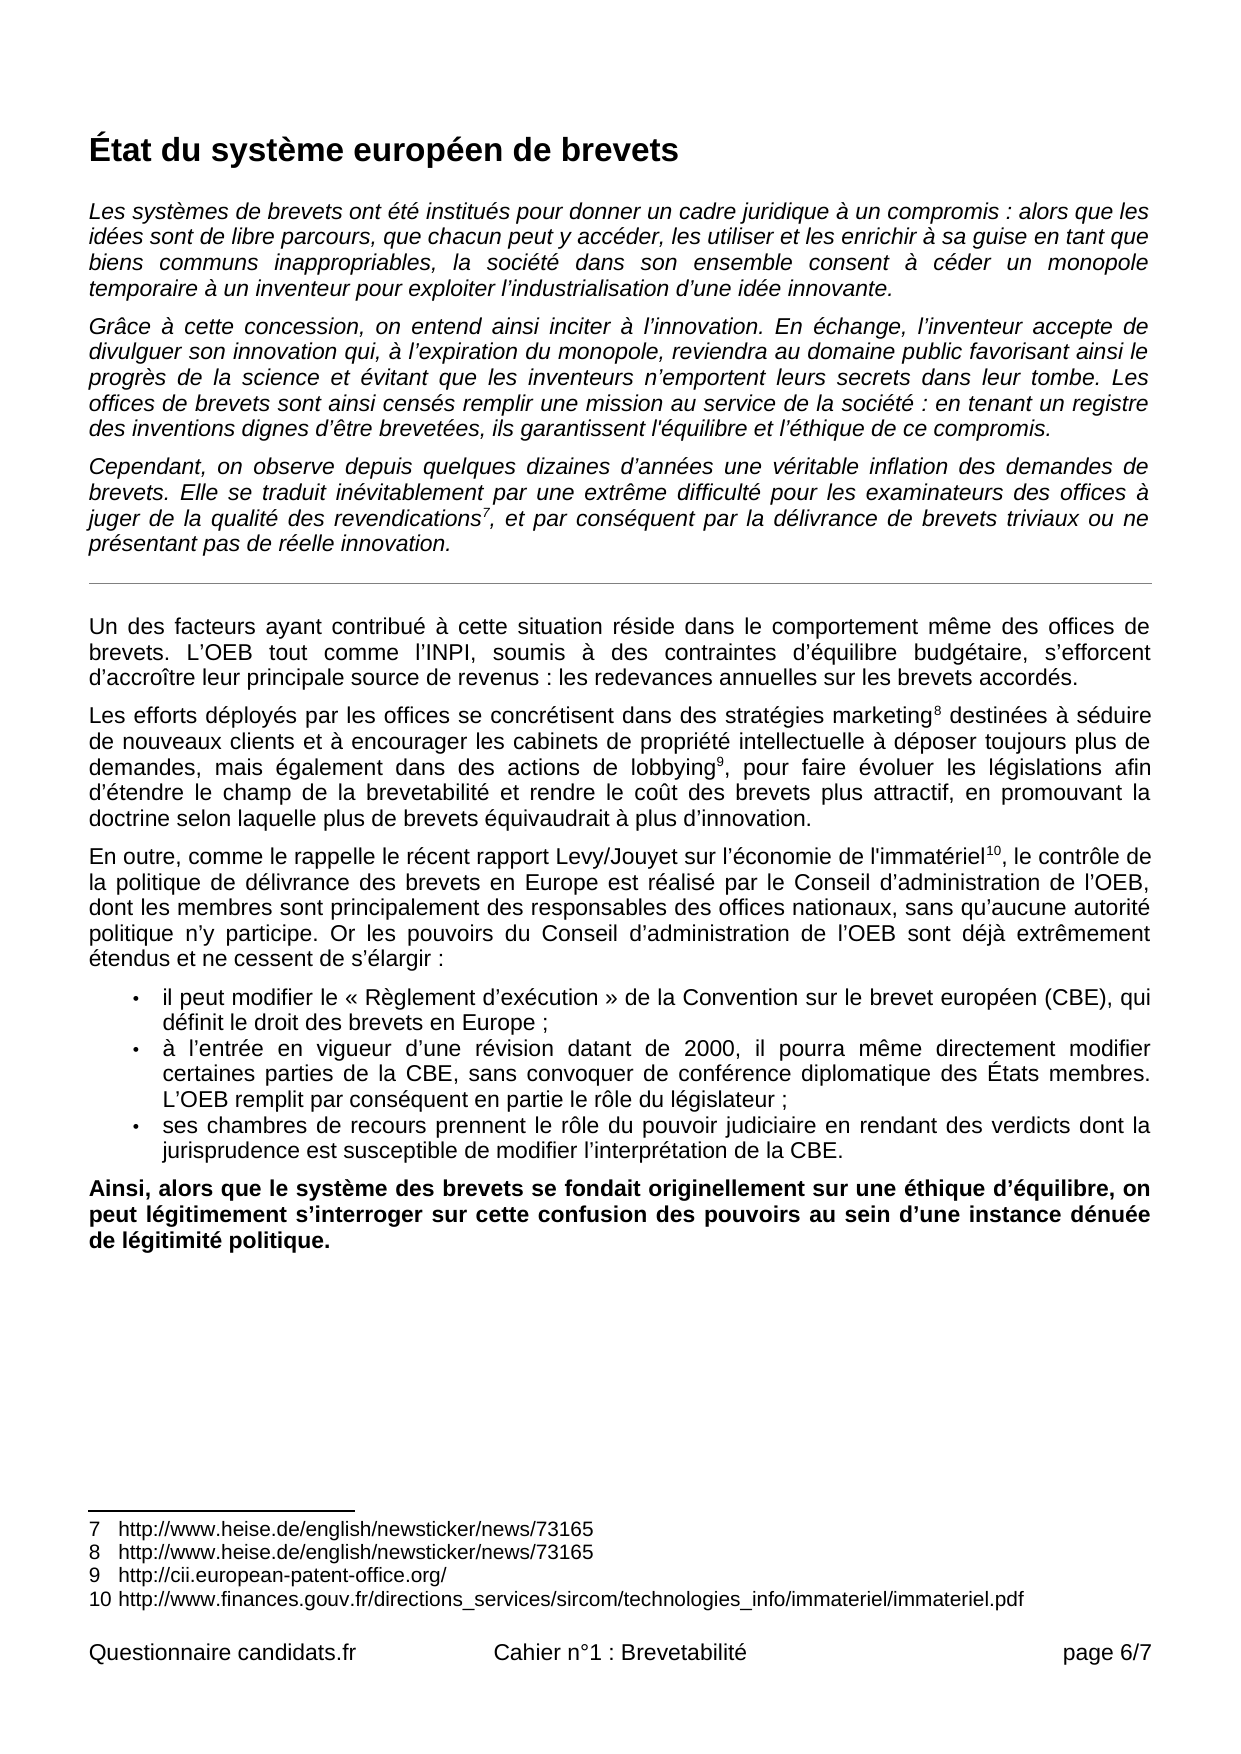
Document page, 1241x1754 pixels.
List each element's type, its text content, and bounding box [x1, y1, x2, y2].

text Grâce à cette concession, on entend ainsi inciter à l’innovation. En échange, l’inventeur accepte de divulguer son innovation qui, à l’expiration du monopole, reviendra au domaine public favorisant ainsi le progrès de la science et évitant que les inventeurs n’emportent leurs secrets dans leur tombe. Les offices de brevets sont ainsi censés remplir une mission au service de la société : en tenant un registre des inventions dignes d’être brevetées, ils garantissent l'équilibre et l’éthique de ce compromis. [88, 313, 1152, 442]
text http://www.heise.de/english/newsticker/news/73165 [88, 1517, 1152, 1541]
list à l’entrée en vigueur d’une révision datant de 2000, il pourra même directement modifier certaines parties de la CBE, sans convoquer de conférence diplomatique des États membres. L’OEB remplit par conséquent en partie le rôle du législateur ; [133, 1035, 1152, 1112]
text En outre, comme le rappelle le récent rapport Levy/Jouyet sur l’économie de l'immatériel, le contrôle de la politique de délivrance des brevets en Europe est réalisé par le Conseil d’administration de l’OEB, dont les membres sont principalement des responsables des offices nationaux, sans qu’aucune autorité politique n’y participe. Or les pouvoirs du Conseil d’administration de l’OEB sont déjà extrêmement étendus et ne cessent de s’élargir : [88, 843, 1152, 972]
text Les efforts déployés par les offices se concrétisent dans des stratégies marketing destinées à séduire de nouveaux clients et à encourager les cabinets de propriété intellectuelle à déposer toujours plus de demandes, mais également dans des actions de lobbying, pour faire évoluer les législations afin d’étendre le champ de la brevetabilité et rendre le coût des brevets plus attractif, en promouvant la doctrine selon laquelle plus de brevets équivaudrait à plus d’innovation. [88, 703, 1152, 831]
text Un des facteurs ayant contribué à cette situation réside dans le comportement même des offices de brevets. L’OEB tout comme l’INPI, soumis à des contraintes d’équilibre budgétaire, s’efforcent d’accroître leur principale source de revenus : les redevances annuelles sur les brevets accordés. [88, 613, 1152, 690]
text Cependant, on observe depuis quelques dizaines d’années une véritable inflation des demandes de brevets. Elle se traduit inévitablement par une extrême difficulté pour les examinateurs des offices à juger de la qualité des revendications, et par conséquent par la délivrance de brevets triviaux ou ne présentant pas de réelle innovation. [88, 454, 1152, 557]
text http://www.finances.gouv.fr/directions_services/sircom/technologies_info/immateriel/immateriel.pdf [88, 1587, 1152, 1610]
text http://cii.european-patent-office.org/ [88, 1564, 1152, 1587]
text http://www.heise.de/english/newsticker/news/73165 [88, 1541, 1152, 1564]
list ses chambres de recours prennent le rôle du pouvoir judiciaire en rendant des verdicts dont la jurisprudence est susceptible de modifier l’interprétation de la CBE. [133, 1112, 1152, 1163]
text Ainsi, alors que le système des brevets se fondait originellement sur une éthique d’équilibre, on peut légitimement s’interroger sur cette confusion des pouvoirs au sein d’une instance dénuée de légitimité politique. [88, 1176, 1152, 1253]
list il peut modifier le « Règlement d’exécution » de la Convention sur le brevet européen (CBE), qui définit le droit des brevets en Europe ; [133, 984, 1152, 1035]
subtitle État du système européen de brevets [88, 131, 1152, 168]
text Les systèmes de brevets ont été institués pour donner un cadre juridique à un compromis : alors que les idées sont de libre parcours, que chacun peut y accéder, les utiliser et les enrichir à sa guise en tant que biens communs inappropriables, la société dans son ensemble consent à céder un monopole temporaire à un inventeur pour exploiter l’industrialisation d’une idée innovante. [88, 198, 1152, 301]
